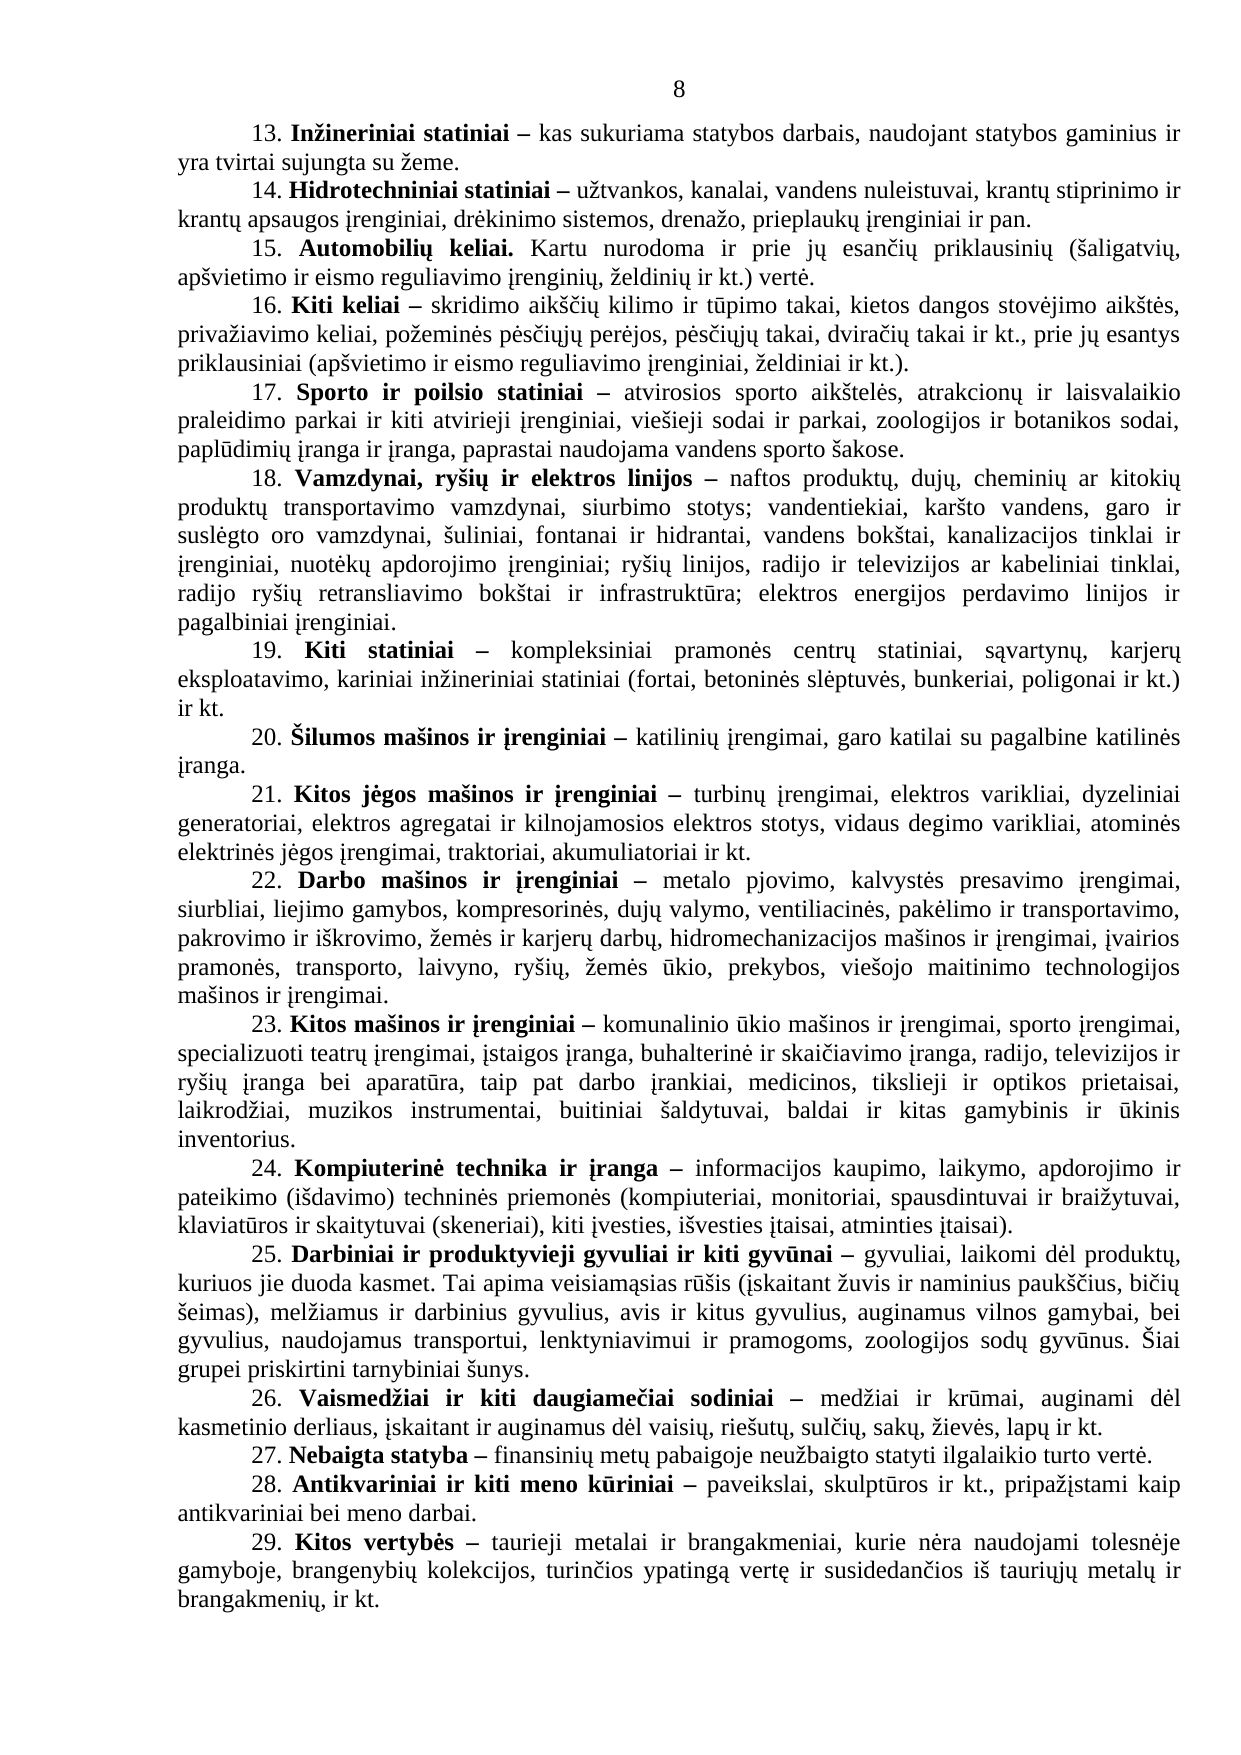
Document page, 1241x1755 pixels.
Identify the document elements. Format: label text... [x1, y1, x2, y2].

text 20. Šilumos mašinos ir įrenginiai – katilinių įrengimai, garo katilai su pagalbine katilinės įranga. [177, 722, 1181, 779]
text 18. Vamzdynai, ryšių ir elektros linijos – naftos produktų, dujų, cheminių ar kitokių produktų transportavimo vamzdynai, siurbimo stotys; vandentiekiai, karšto vandens, garo ir suslėgto oro vamzdynai, šuliniai, fontanai ir hidrantai, vandens bokštai, kanalizacijos tinklai ir įrenginiai, nuotėkų apdorojimo įrenginiai; ryšių linijos, radijo ir televizijos ar kabeliniai tinklai, radijo ryšių retransliavimo bokštai ir infrastruktūra; elektros energijos perdavimo linijos ir pagalbiniai įrenginiai. [177, 463, 1181, 636]
text 26. Vaismedžiai ir kiti daugiamečiai sodiniai – medžiai ir krūmai, auginami dėl kasmetinio derliaus, įskaitant ir auginamus dėl vaisių, riešutų, sulčių, sakų, žievės, lapų ir kt. [177, 1383, 1181, 1441]
text 23. Kitos mašinos ir įrenginiai – komunalinio ūkio mašinos ir įrengimai, sporto įrengimai, specializuoti teatrų įrengimai, įstaigos įranga, buhalterinė ir skaičiavimo įranga, radijo, televizijos ir ryšių įranga bei aparatūra, taip pat darbo įrankiai, medicinos, tikslieji ir optikos prietaisai, laikrodžiai, muzikos instrumentai, buitiniai šaldytuvai, baldai ir kitas gamybinis ir ūkinis inventorius. [177, 1009, 1181, 1153]
text 29. Kitos vertybės – taurieji metalai ir brangakmeniai, kurie nėra naudojami tolesnėje gamyboje, brangenybių kolekcijos, turinčios ypatingą vertę ir susidedančios iš tauriųjų metalų ir brangakmenių, ir kt. [177, 1527, 1181, 1613]
text 27. Nebaigta statyba – finansinių metų pabaigoje neužbaigto statyti ilgalaikio turto vertė. [177, 1441, 1181, 1469]
text 24. Kompiuterinė technika ir įranga – informacijos kaupimo, laikymo, apdorojimo ir pateikimo (išdavimo) techninės priemonės (kompiuteriai, monitoriai, spausdintuvai ir braižytuvai, klaviatūros ir skaitytuvai (skeneriai), kiti įvesties, išvesties įtaisai, atminties įtaisai). [177, 1153, 1181, 1239]
text 25. Darbiniai ir produktyvieji gyvuliai ir kiti gyvūnai – gyvuliai, laikomi dėl produktų, kuriuos jie duoda kasmet. Tai apima veisiamąsias rūšis (įskaitant žuvis ir naminius paukščius, bičių šeimas), melžiamus ir darbinius gyvulius, avis ir kitus gyvulius, auginamus vilnos gamybai, bei gyvulius, naudojamus transportui, lenktyniavimui ir pramogoms, zoologijos sodų gyvūnus. Šiai grupei priskirtini tarnybiniai šunys. [177, 1239, 1181, 1383]
text 21. Kitos jėgos mašinos ir įrenginiai – turbinų įrengimai, elektros varikliai, dyzeliniai generatoriai, elektros agregatai ir kilnojamosios elektros stotys, vidaus degimo varikliai, atominės elektrinės jėgos įrengimai, traktoriai, akumuliatoriai ir kt. [177, 779, 1181, 866]
text 17. Sporto ir poilsio statiniai – atvirosios sporto aikštelės, atrakcionų ir laisvalaikio praleidimo parkai ir kiti atvirieji įrenginiai, viešieji sodai ir parkai, zoologijos ir botanikos sodai, paplūdimių įranga ir įranga, paprastai naudojama vandens sporto šakose. [177, 377, 1181, 463]
text 14. Hidrotechniniai statiniai – užtvankos, kanalai, vandens nuleistuvai, krantų stiprinimo ir krantų apsaugos įrenginiai, drėkinimo sistemos, drenažo, prieplaukų įrenginiai ir pan. [177, 176, 1181, 233]
text 28. Antikvariniai ir kiti meno kūriniai – paveikslai, skulptūros ir kt., pripažįstami kaip antikvariniai bei meno darbai. [177, 1469, 1181, 1527]
text 16. Kiti keliai – skridimo aikščių kilimo ir tūpimo takai, kietos dangos stovėjimo aikštės, privažiavimo keliai, požeminės pėsčiųjų perėjos, pėsčiųjų takai, dviračių takai ir kt., prie jų esantys priklausiniai (apšvietimo ir eismo reguliavimo įrenginiai, želdiniai ir kt.). [177, 291, 1181, 377]
text 15. Automobilių keliai. Kartu nurodoma ir prie jų esančių priklausinių (šaligatvių, apšvietimo ir eismo reguliavimo įrenginių, želdinių ir kt.) vertė. [177, 233, 1181, 291]
text 19. Kiti statiniai – kompleksiniai pramonės centrų statiniai, sąvartynų, karjerų eksploatavimo, kariniai inžineriniai statiniai (fortai, betoninės slėptuvės, bunkeriai, poligonai ir kt.) ir kt. [177, 636, 1181, 722]
text 22. Darbo mašinos ir įrenginiai – metalo pjovimo, kalvystės presavimo įrengimai, siurbliai, liejimo gamybos, kompresorinės, dujų valymo, ventiliacinės, pakėlimo ir transportavimo, pakrovimo ir iškrovimo, žemės ir karjerų darbų, hidromechanizacijos mašinos ir įrengimai, įvairios pramonės, transporto, laivyno, ryšių, žemės ūkio, prekybos, viešojo maitinimo technologijos mašinos ir įrengimai. [177, 866, 1181, 1009]
text 13. Inžineriniai statiniai – kas sukuriama statybos darbais, naudojant statybos gaminius ir yra tvirtai sujungta su žeme. [177, 118, 1181, 176]
